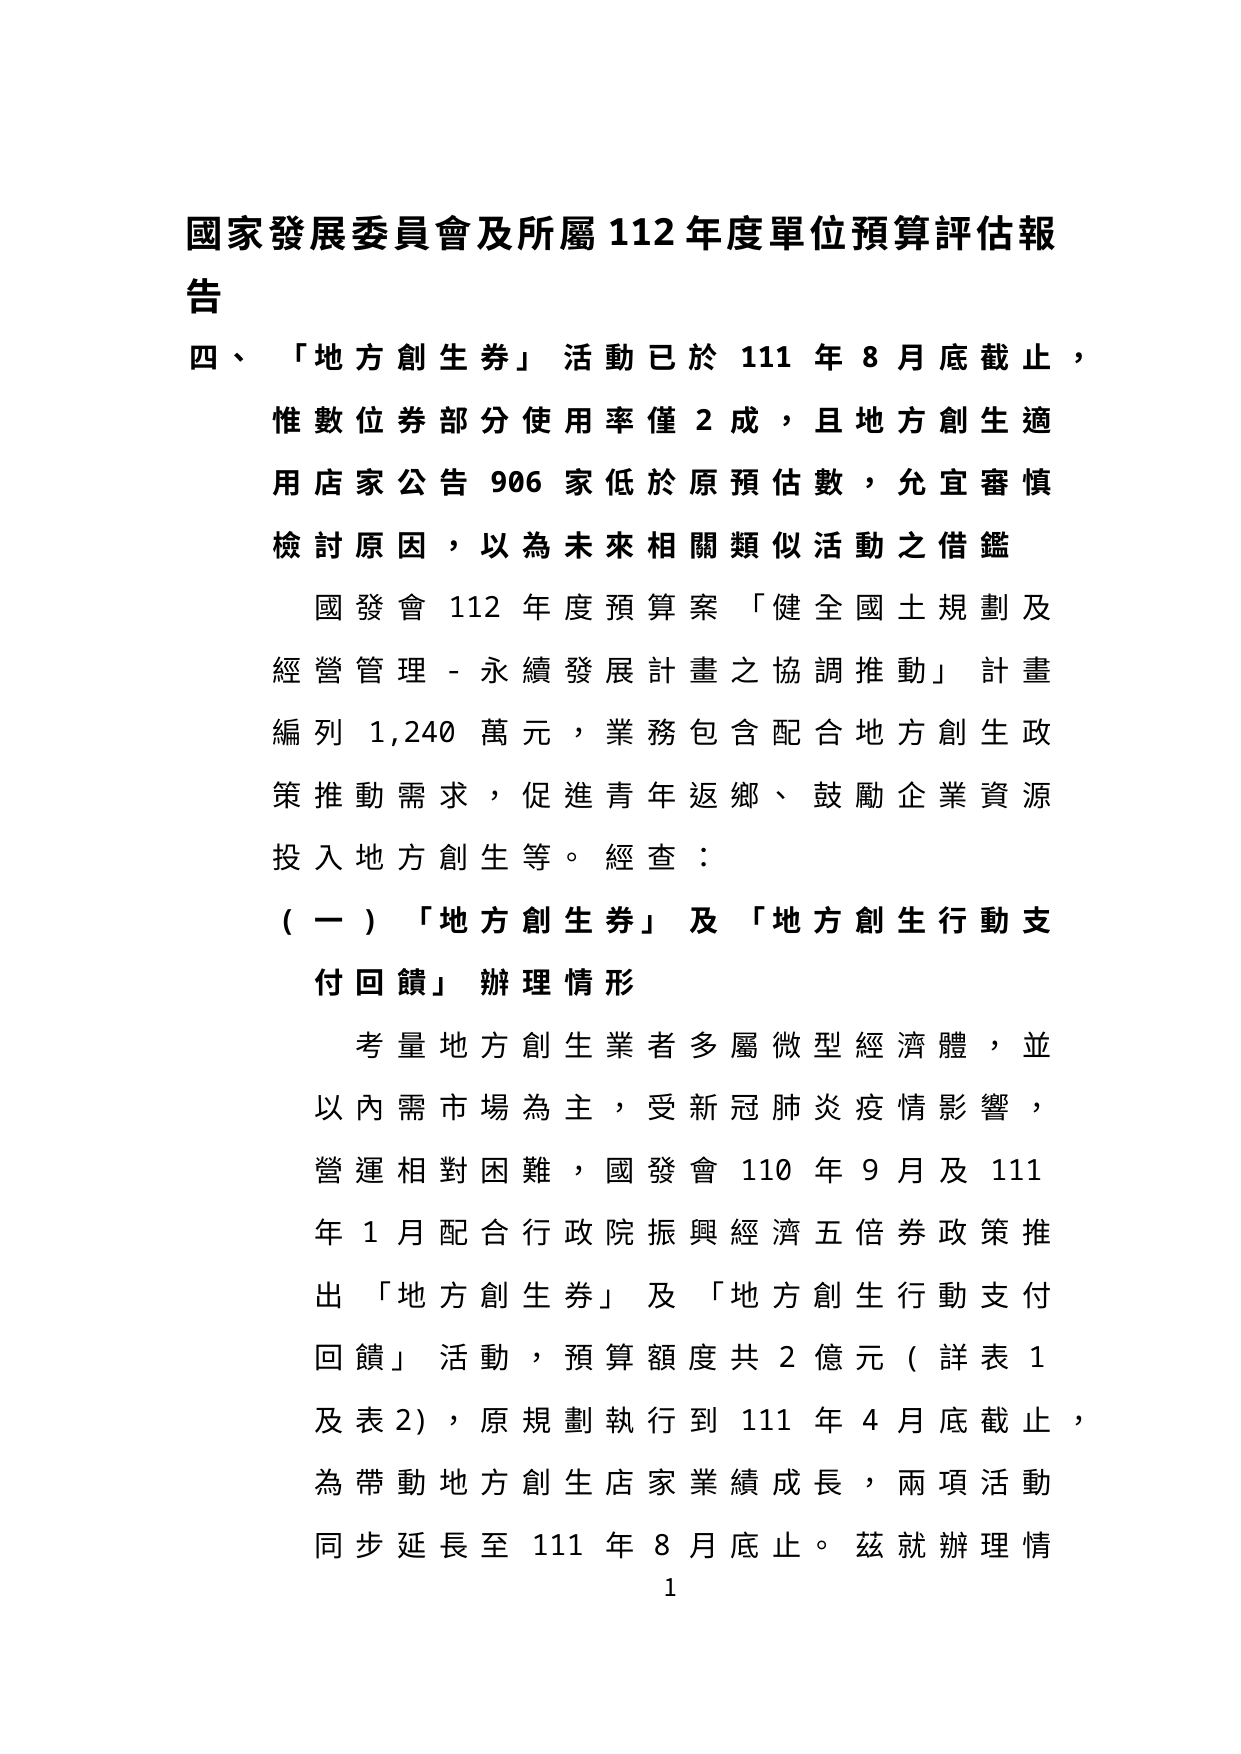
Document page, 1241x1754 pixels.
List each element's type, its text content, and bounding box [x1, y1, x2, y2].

text 考量地方創生業者多屬微型經濟體，並以內需市場為主，受新冠肺炎疫情影響，營運相對困難，國發會110年9月及111年1月配合行政院振興經濟五倍券政策推出「地方創生券」及「地方創生行動支付回饋」活動，預算額度共2億元(詳表1及表2)，原規劃執行到111年4月底截止，為帶動地方創生店家業績成長，兩項活動同步延長至111年8月底止。茲就辦理情形說明如下： [271, 1002, 1058, 1564]
text (一)「地方創生券」及「地方創生行動支付回饋」辦理情形 [242, 877, 1058, 1002]
text 四、「地方創生券」活動已於111年8月底截止，惟數位券部分使用率僅2成，且地方創生適用店家公告906家低於原預估數，允宜審慎檢討原因，以為未來相關類似活動之借鑑 [183, 314, 1058, 564]
text 國家發展委員會及所屬112年度單位預算評估報告 [183, 189, 1058, 314]
text 國發會112年度預算案「健全國土規劃及經營管理-永續發展計畫之協調推動」計畫編列1,240萬元，業務包含配合地方創生政策推動需求，促進青年返鄉、鼓勵企業資源投入地方創生等。經查： [242, 564, 1058, 877]
